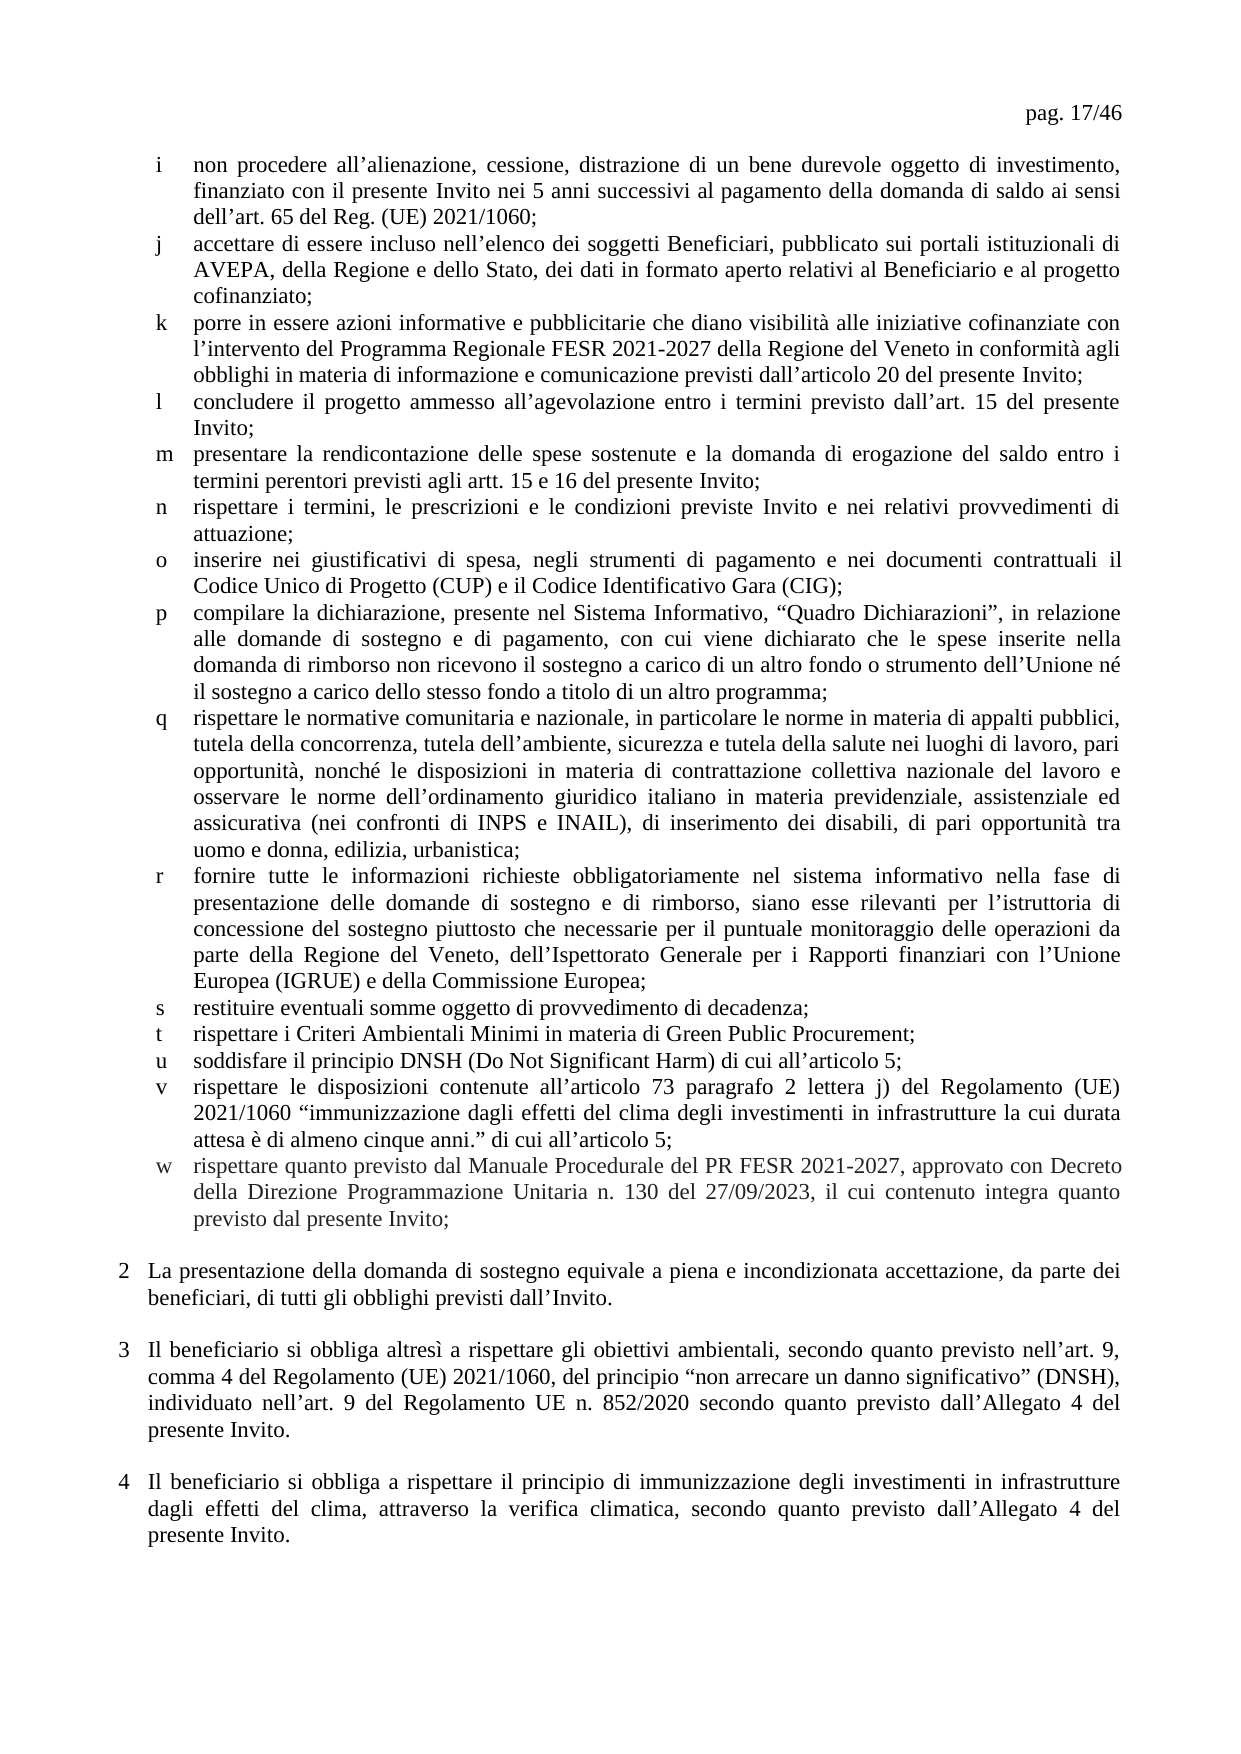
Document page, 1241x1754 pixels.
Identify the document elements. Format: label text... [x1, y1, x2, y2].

list rispettare le normative comunitaria e nazionale, in particolare le norme in materia di appalti pubblici, tutela della concorrenza, tutela dell’ambiente, sicurezza e tutela della salute nei luoghi di lavoro, pari opportunità, nonché le disposizioni in materia di contrattazione collettiva nazionale del lavoro e osservare le norme dell’ordinamento giuridico italiano in materia previdenziale, assistenziale ed assicurativa (nei confronti di INPS e INAIL), di inserimento dei disabili, di pari opportunità tra uomo e donna, edilizia, urbanistica; [156, 704, 1122, 862]
list soddisfare il principio DNSH (Do Not Significant Harm) di cui all’articolo 5; [156, 1047, 1122, 1073]
list porre in essere azioni informative e pubblicitarie che diano visibilità alle iniziative cofinanziate con l’intervento del Programma Regionale FESR 2021-2027 della Regione del Veneto in conformità agli obblighi in materia di informazione e comunicazione previsti dall’articolo 20 del presente Invito; [156, 309, 1122, 388]
list inserire nei giustificativi di spesa, negli strumenti di pagamento e nei documenti contrattuali il Codice Unico di Progetto (CUP) e il Codice Identificativo Gara (CIG); [156, 546, 1122, 599]
list concludere il progetto ammesso all’agevolazione entro i termini previsto dall’art. 15 del presente Invito; [156, 388, 1122, 441]
list presentare la rendicontazione delle spese sostenute e la domanda di erogazione del saldo entro i termini perentori previsti agli artt. 15 e 16 del presente Invito; [156, 441, 1122, 493]
list accettare di essere incluso nell’elenco dei soggetti Beneficiari, pubblicato sui portali istituzionali di AVEPA, della Regione e dello Stato, dei dati in formato aperto relativi al Beneficiario e al progetto cofinanziato; [156, 230, 1122, 309]
list compilare la dichiarazione, presente nel Sistema Informativo, “Quadro Dichiarazioni”, in relazione alle domande di sostegno e di pagamento, con cui viene dichiarato che le spese inserite nella domanda di rimborso non ricevono il sostegno a carico di un altro fondo o strumento dell’Unione né il sostegno a carico dello stesso fondo a titolo di un altro programma; [156, 599, 1122, 704]
list Il beneficiario si obbliga altresì a rispettare gli obiettivi ambientali, secondo quanto previsto nell’art. 9, comma 4 del Regolamento (UE) 2021/1060, del principio “non arrecare un danno significativo” (DNSH), individuato nell’art. 9 del Regolamento UE n. 852/2020 secondo quanto previsto dall’Allegato 4 del presente Invito. [118, 1337, 1122, 1442]
list rispettare le disposizioni contenute all’articolo 73 paragrafo 2 lettera j) del Regolamento (UE) 2021/1060 “immunizzazione dagli effetti del clima degli investimenti in infrastrutture la cui durata attesa è di almeno cinque anni.” di cui all’articolo 5; [156, 1073, 1122, 1152]
list rispettare i Criteri Ambientali Minimi in materia di Green Public Procurement; [156, 1020, 1122, 1047]
list La presentazione della domanda di sostegno equivale a piena e incondizionata accettazione, da parte dei beneficiari, di tutti gli obblighi previsti dall’Invito. [118, 1257, 1122, 1310]
list rispettare i termini, le prescrizioni e le condizioni previste Invito e nei relativi provvedimenti di attuazione; [156, 493, 1122, 546]
list rispettare quanto previsto dal Manuale Procedurale del PR FESR 2021-2027, approvato con Decreto della Direzione Programmazione Unitaria n. 130 del 27/09/2023, il cui contenuto integra quanto previsto dal presente Invito; [156, 1152, 1122, 1231]
list Il beneficiario si obbliga a rispettare il principio di immunizzazione degli investimenti in infrastrutture dagli effetti del clima, attraverso la verifica climatica, secondo quanto previsto dall’Allegato 4 del presente Invito. [118, 1468, 1122, 1547]
list restituire eventuali somme oggetto di provvedimento di decadenza; [156, 994, 1122, 1020]
list fornire tutte le informazioni richieste obbligatoriamente nel sistema informativo nella fase di presentazione delle domande di sostegno e di rimborso, siano esse rilevanti per l’istruttoria di concessione del sostegno piuttosto che necessarie per il puntuale monitoraggio delle operazioni da parte della Regione del Veneto, dell’Ispettorato Generale per i Rapporti finanziari con l’Unione Europea (IGRUE) e della Commissione Europea; [156, 862, 1122, 994]
list non procedere all’alienazione, cessione, distrazione di un bene durevole oggetto di investimento, finanziato con il presente Invito nei 5 anni successivi al pagamento della domanda di saldo ai sensi dell’art. 65 del Reg. (UE) 2021/1060; [156, 151, 1122, 230]
